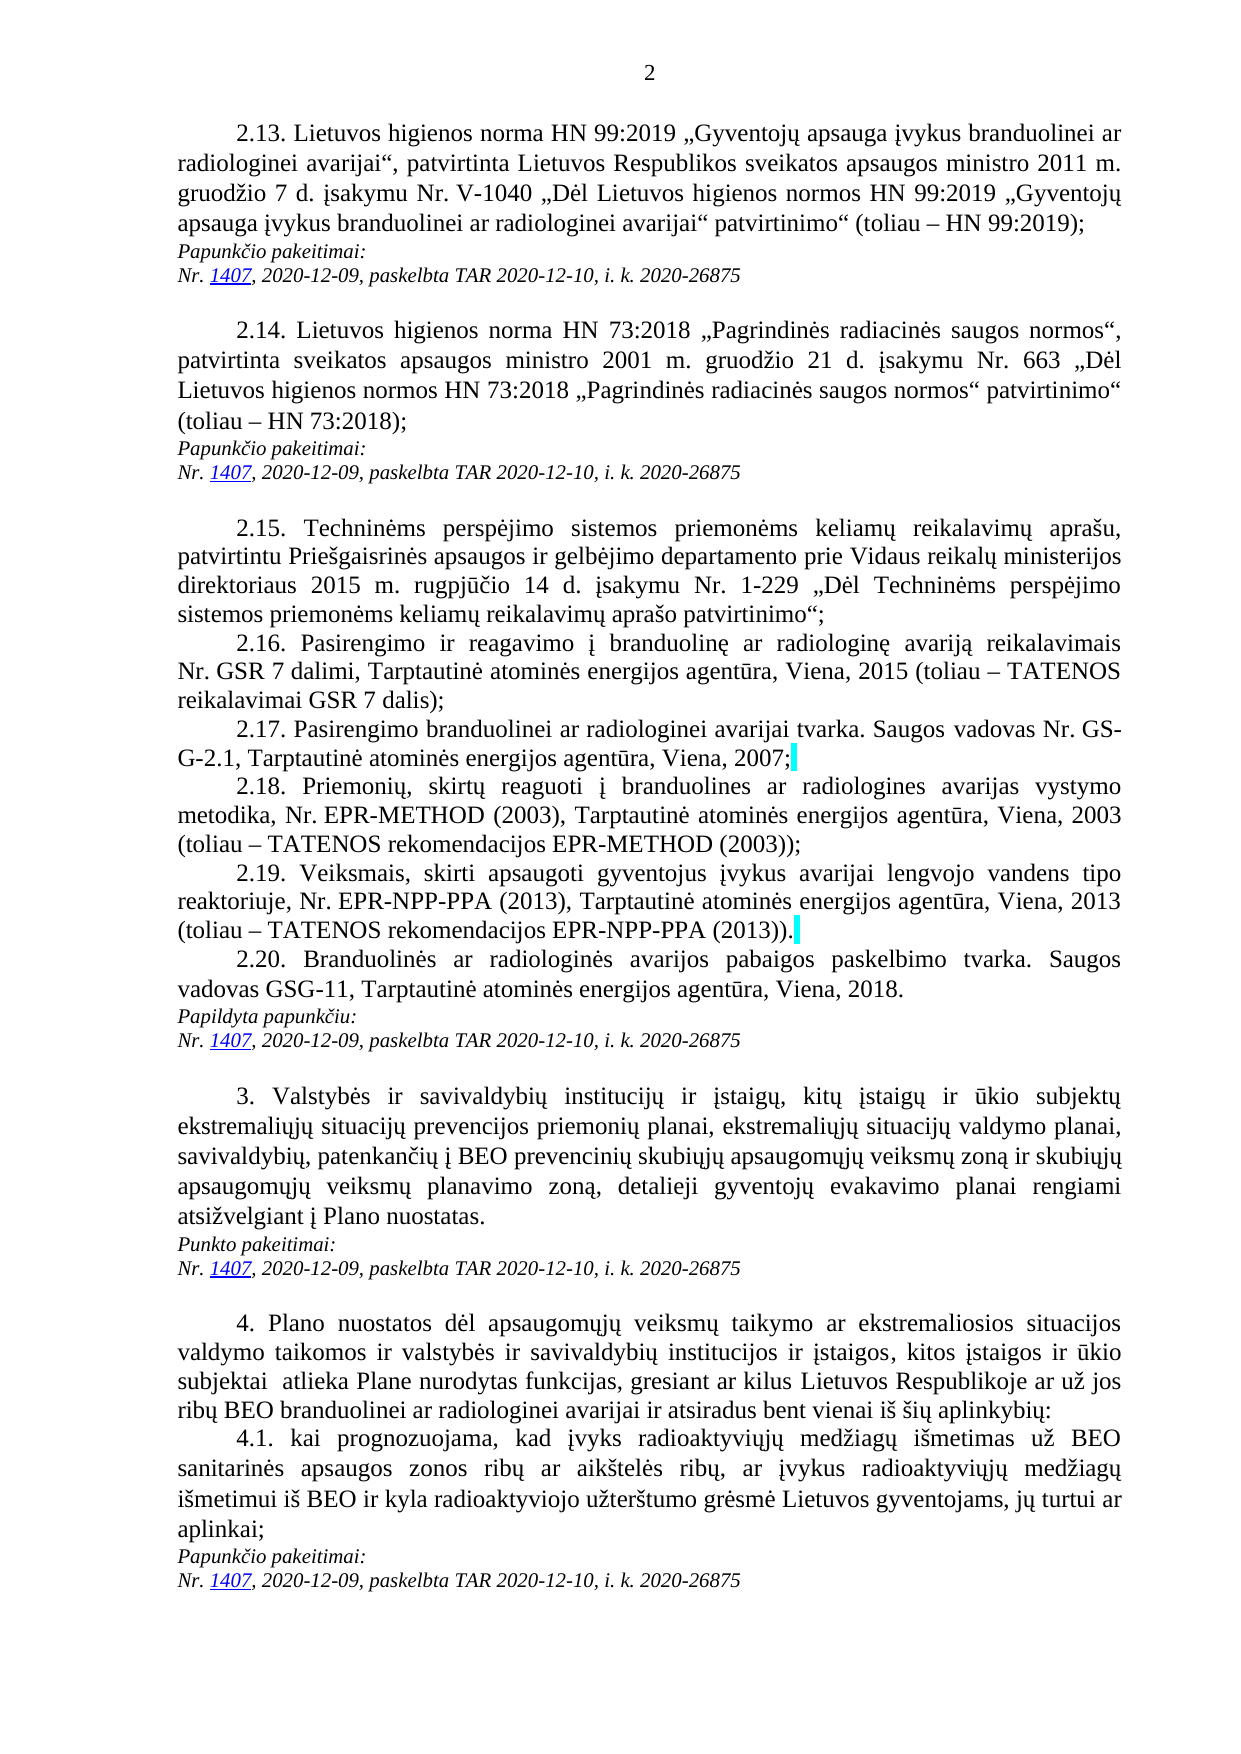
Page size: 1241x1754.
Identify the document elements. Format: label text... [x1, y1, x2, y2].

text Papunkčio pakeitimai: [177, 1544, 1122, 1568]
text Papildyta papunkčiu: [177, 1004, 1122, 1028]
text Papunkčio pakeitimai: [177, 436, 1122, 460]
text 2.16. Pasirengimo ir reagavimo į branduolinę ar radiologinę avariją reikalavimais Nr. GSR 7 dalimi, Tarptautinė atominės energijos agentūra, Viena, 2015 (toliau – TATENOS reikalavimai GSR 7 dalis); [177, 628, 1122, 714]
text Nr. 1407, 2020-12-09, paskelbta TAR 2020-12-10, i. k. 2020-26875 [177, 460, 1122, 484]
text 4.1. kai prognozuojama, kad įvyks radioaktyviųjų medžiagų išmetimas už BEO sanitarinės apsaugos zonos ribų ar aikštelės ribų, ar įvykus radioaktyviųjų medžiagų išmetimui iš BEO ir kyla radioaktyviojo užterštumo grėsmė Lietuvos gyventojams, jų turtui ar aplinkai; [177, 1423, 1122, 1542]
text Nr. 1407, 2020-12-09, paskelbta TAR 2020-12-10, i. k. 2020-26875 [177, 1028, 1122, 1052]
text Nr. 1407, 2020-12-09, paskelbta TAR 2020-12-10, i. k. 2020-26875 [177, 263, 1122, 287]
text Nr. 1407, 2020-12-09, paskelbta TAR 2020-12-10, i. k. 2020-26875 [177, 1256, 1122, 1280]
text 2.17. Pasirengimo branduolinei ar radiologinei avarijai tvarka. Saugos vadovas Nr. GS-G-2.1, Tarptautinė atominės energijos agentūra, Viena, 2007; [177, 714, 1122, 771]
text 4. Plano nuostatos dėl apsaugomųjų veiksmų taikymo ar ekstremaliosios situacijos valdymo taikomos ir valstybės ir savivaldybių institucijos ir įstaigos, kitos įstaigos ir ūkio subjektai atlieka Plane nurodytas funkcijas, gresiant ar kilus Lietuvos Respublikoje ar už jos ribų BEO branduolinei ar radiologinei avarijai ir atsiradus bent vienai iš šių aplinkybių: [177, 1308, 1122, 1423]
text Papunkčio pakeitimai: [177, 238, 1122, 263]
text Punkto pakeitimai: [177, 1232, 1122, 1256]
text Nr. 1407, 2020-12-09, paskelbta TAR 2020-12-10, i. k. 2020-26875 [177, 1568, 1122, 1592]
text 2.20. Branduolinės ar radiologinės avarijos pabaigos paskelbimo tvarka. Saugos vadovas GSG-11, Tarptautinė atominės energijos agentūra, Viena, 2018. [177, 944, 1122, 1003]
text 2.15. Techninėms perspėjimo sistemos priemonėms keliamų reikalavimų aprašu, patvirtintu Priešgaisrinės apsaugos ir gelbėjimo departamento prie Vidaus reikalų ministerijos direktoriaus 2015 m. rugpjūčio 14 d. įsakymu Nr. 1-229 „Dėl Techninėms perspėjimo sistemos priemonėms keliamų reikalavimų aprašo patvirtinimo“; [177, 513, 1122, 628]
text 2.13. Lietuvos higienos norma HN 99:2019 „Gyventojų apsauga įvykus branduolinei ar radiologinei avarijai“, patvirtinta Lietuvos Respublikos sveikatos apsaugos ministro 2011 m. gruodžio 7 d. įsakymu Nr. V-1040 „Dėl Lietuvos higienos normos HN 99:2019 „Gyventojų apsauga įvykus branduolinei ar radiologinei avarijai“ patvirtinimo“ (toliau – HN 99:2019); [177, 118, 1122, 237]
text 2.14. Lietuvos higienos norma HN 73:2018 „Pagrindinės radiacinės saugos normos“, patvirtinta sveikatos apsaugos ministro 2001 m. gruodžio 21 d. įsakymu Nr. 663 „Dėl Lietuvos higienos normos HN 73:2018 „Pagrindinės radiacinės saugos normos“ patvirtinimo“ (toliau – HN 73:2018); [177, 315, 1122, 434]
text 2.18. Priemonių, skirtų reaguoti į branduolines ar radiologines avarijas vystymo metodika, Nr. EPR-METHOD (2003), Tarptautinė atominės energijos agentūra, Viena, 2003 (toliau – TATENOS rekomendacijos EPR-METHOD (2003)); [177, 771, 1122, 858]
text 3. Valstybės ir savivaldybių institucijų ir įstaigų, kitų įstaigų ir ūkio subjektų ekstremaliųjų situacijų prevencijos priemonių planai, ekstremaliųjų situacijų valdymo planai, savivaldybių, patenkančių į BEO prevencinių skubiųjų apsaugomųjų veiksmų zoną ir skubiųjų apsaugomųjų veiksmų planavimo zoną, detalieji gyventojų evakavimo planai rengiami atsižvelgiant į Plano nuostatas. [177, 1081, 1122, 1230]
text 2.19. Veiksmais, skirti apsaugoti gyventojus įvykus avarijai lengvojo vandens tipo reaktoriuje, Nr. EPR-NPP-PPA (2013), Tarptautinė atominės energijos agentūra, Viena, 2013 (toliau – TATENOS rekomendacijos EPR-NPP-PPA (2013)). [177, 858, 1122, 944]
